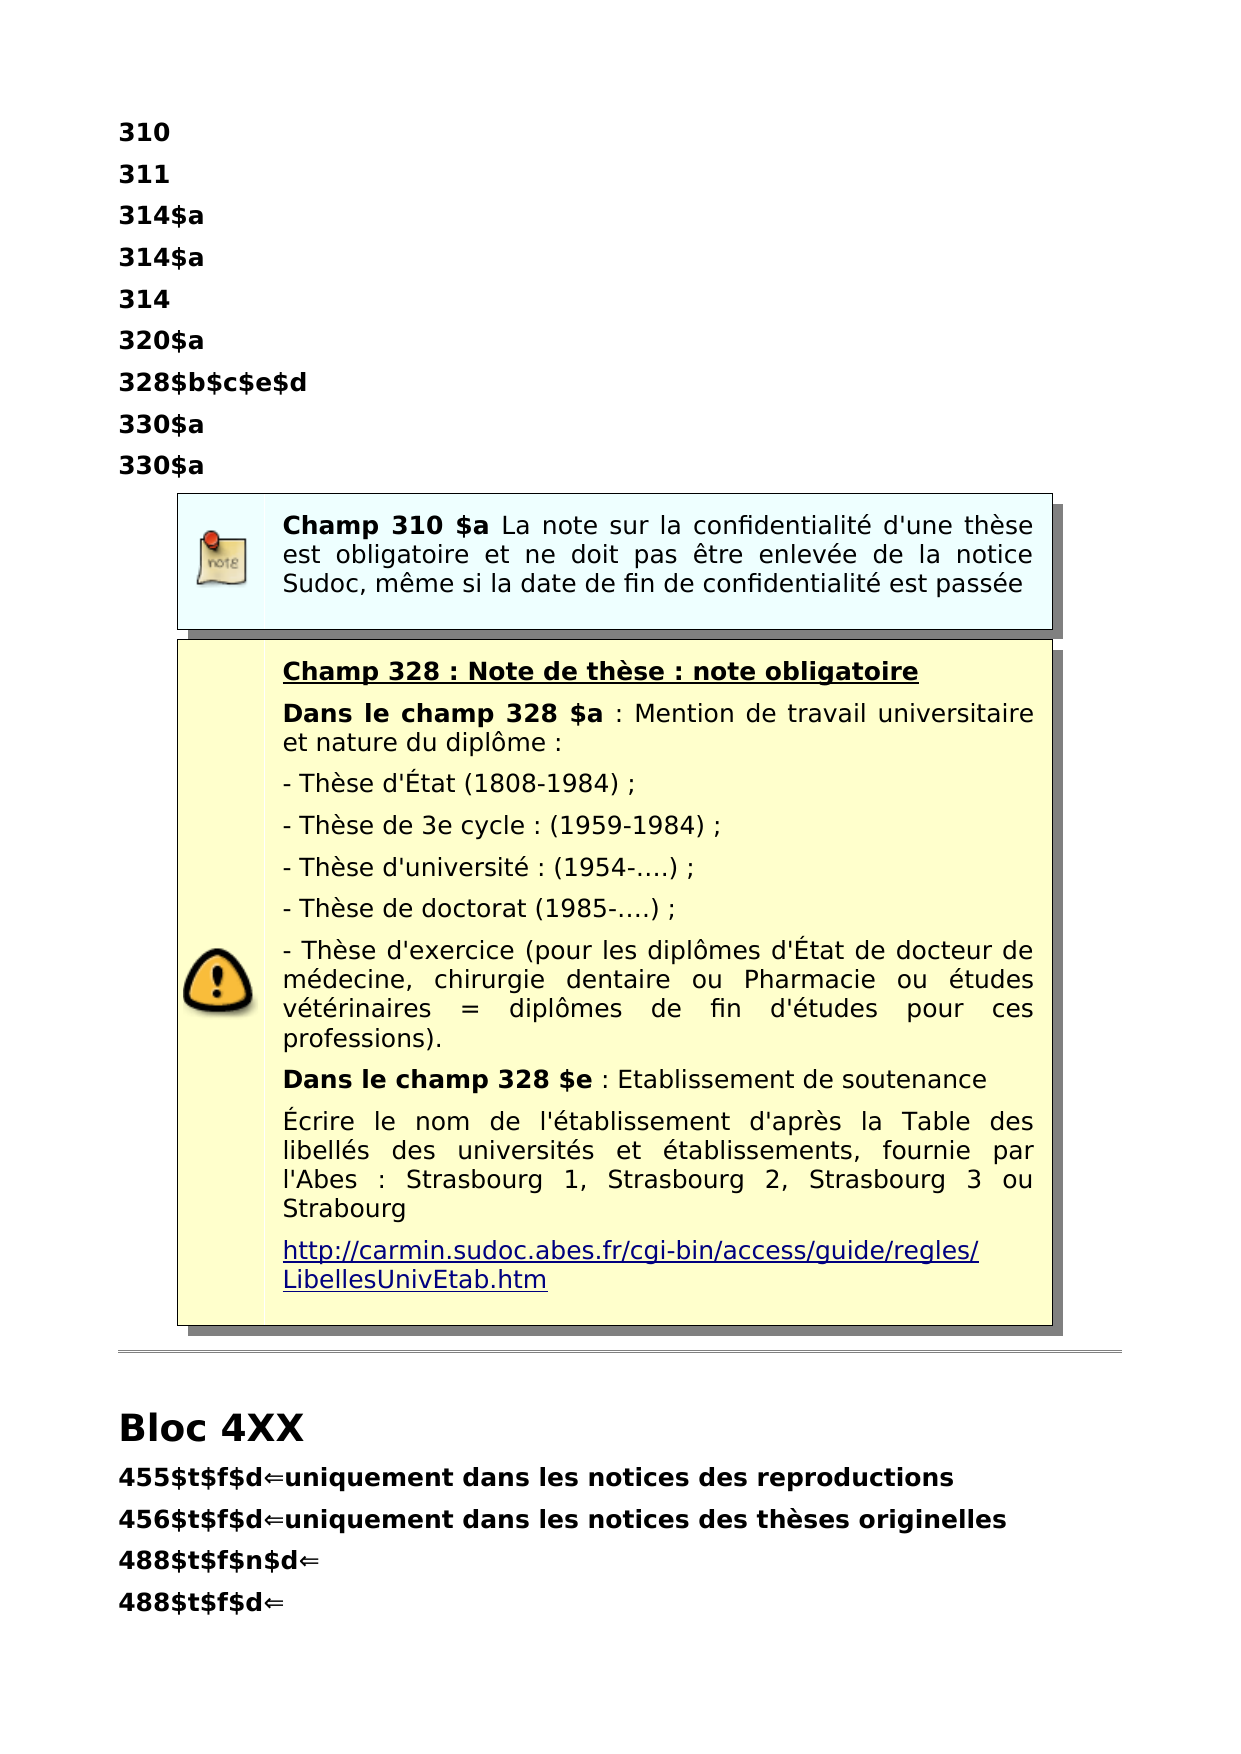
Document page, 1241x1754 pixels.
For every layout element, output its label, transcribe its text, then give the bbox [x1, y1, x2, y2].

text 314 [118, 285, 1122, 314]
text 330$a [118, 410, 1122, 439]
text 455$t$f$d⇐uniquement dans les notices des reproductions [118, 1463, 1122, 1492]
subtitle Bloc 4XX [118, 1407, 1122, 1451]
text 456$t$f$d⇐uniquement dans les notices des thèses originelles [118, 1505, 1122, 1534]
text 488$t$f$n$d⇐ [118, 1546, 1122, 1576]
text 311 [118, 160, 1122, 189]
text 328$b$c$e$d [118, 368, 1122, 397]
text 314‎$a [118, 201, 1122, 231]
table_header [178, 640, 264, 1325]
text 488$t$f$d⇐ [118, 1588, 1122, 1617]
text 330$a [118, 451, 1122, 481]
text 314$a [118, 243, 1122, 272]
picture [183, 523, 259, 599]
text 320$a [118, 326, 1122, 356]
table_header Champ 310 $a La note sur la confidentialité d'une thèse est obligatoire et ne doit pas être enlevée de la notice Sudoc, même si la date de fin de confidentialité est passée [265, 494, 1052, 629]
table_header [178, 494, 264, 629]
table_header Champ 328 : Note de thèse : note obligatoire Dans le champ 328 $a : Mention de travail universitaire et nature du diplôme : - Thèse d'État (1808-1984) ; - Thèse de 3e cycle : (1959-1984) ; - Thèse d'université : (1954-….) ; - Thèse de doctorat (1985-….) ; - Thèse d'exercice (pour les diplômes d'État de docteur de médecine, chirurgie dentaire ou Pharmacie ou études vétérinaires = diplômes de fin d'études pour ces professions). Dans le champ 328 $e : Etablissement de soutenance Écrire le nom de l'établissement d'après la Table des libellés des universités et établissements, fournie par l'Abes : Strasbourg 1, Strasbourg 2, Strasbourg 3 ou Strabourg http://carmin.sudoc.abes.fr/cgi-bin/access/guide/regles/LibellesUnivEtab.htm [265, 640, 1052, 1325]
picture [183, 944, 259, 1020]
text 310 [118, 118, 1122, 147]
